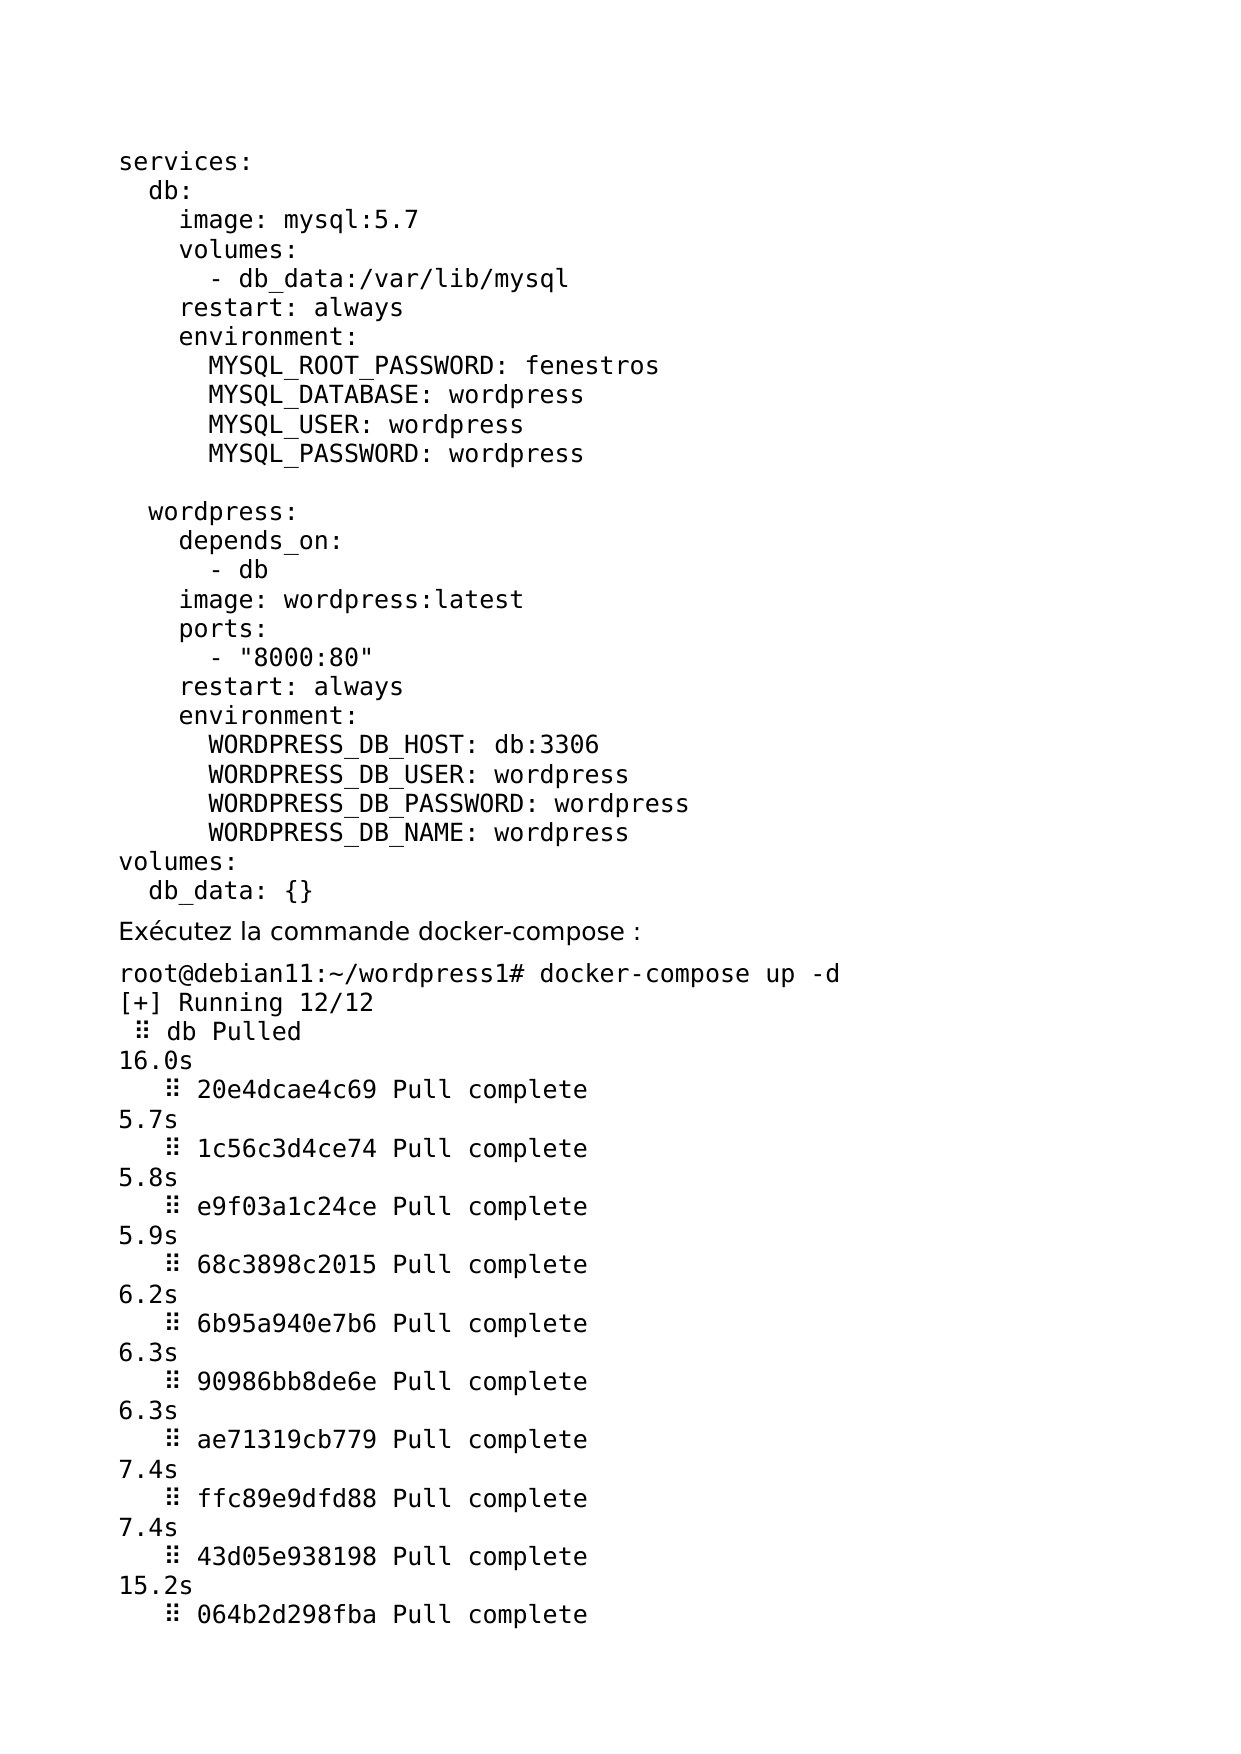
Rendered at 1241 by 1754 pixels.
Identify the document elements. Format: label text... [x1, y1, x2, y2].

text services: db: image: mysql:5.7 volumes: - db_data:/var/lib/mysql restart: always environment: MYSQL_ROOT_PASSWORD: fenestros MYSQL_DATABASE: wordpress MYSQL_USER: wordpress MYSQL_PASSWORD: wordpress wordpress: depends_on: - db image: wordpress:latest ports: - "8000:80" restart: always environment: WORDPRESS_DB_HOST: db:3306 WORDPRESS_DB_USER: wordpress WORDPRESS_DB_PASSWORD: wordpress WORDPRESS_DB_NAME: wordpress volumes: db_data: {} [118, 118, 1122, 906]
text Exécutez la commande docker-compose : [118, 917, 1122, 947]
text root@debian11:~/wordpress1# docker-compose up -d [+] Running 12/12 ⠿ db Pulled 16.0s ⠿ 20e4dcae4c69 Pull complete 5.7s ⠿ 1c56c3d4ce74 Pull complete 5.8s ⠿ e9f03a1c24ce Pull complete 5.9s ⠿ 68c3898c2015 Pull complete 6.2s ⠿ 6b95a940e7b6 Pull complete 6.3s ⠿ 90986bb8de6e Pull complete 6.3s ⠿ ae71319cb779 Pull complete 7.4s ⠿ ffc89e9dfd88 Pull complete 7.4s ⠿ 43d05e938198 Pull complete 15.2s ⠿ 064b2d298fba Pull complete [118, 959, 1122, 1630]
